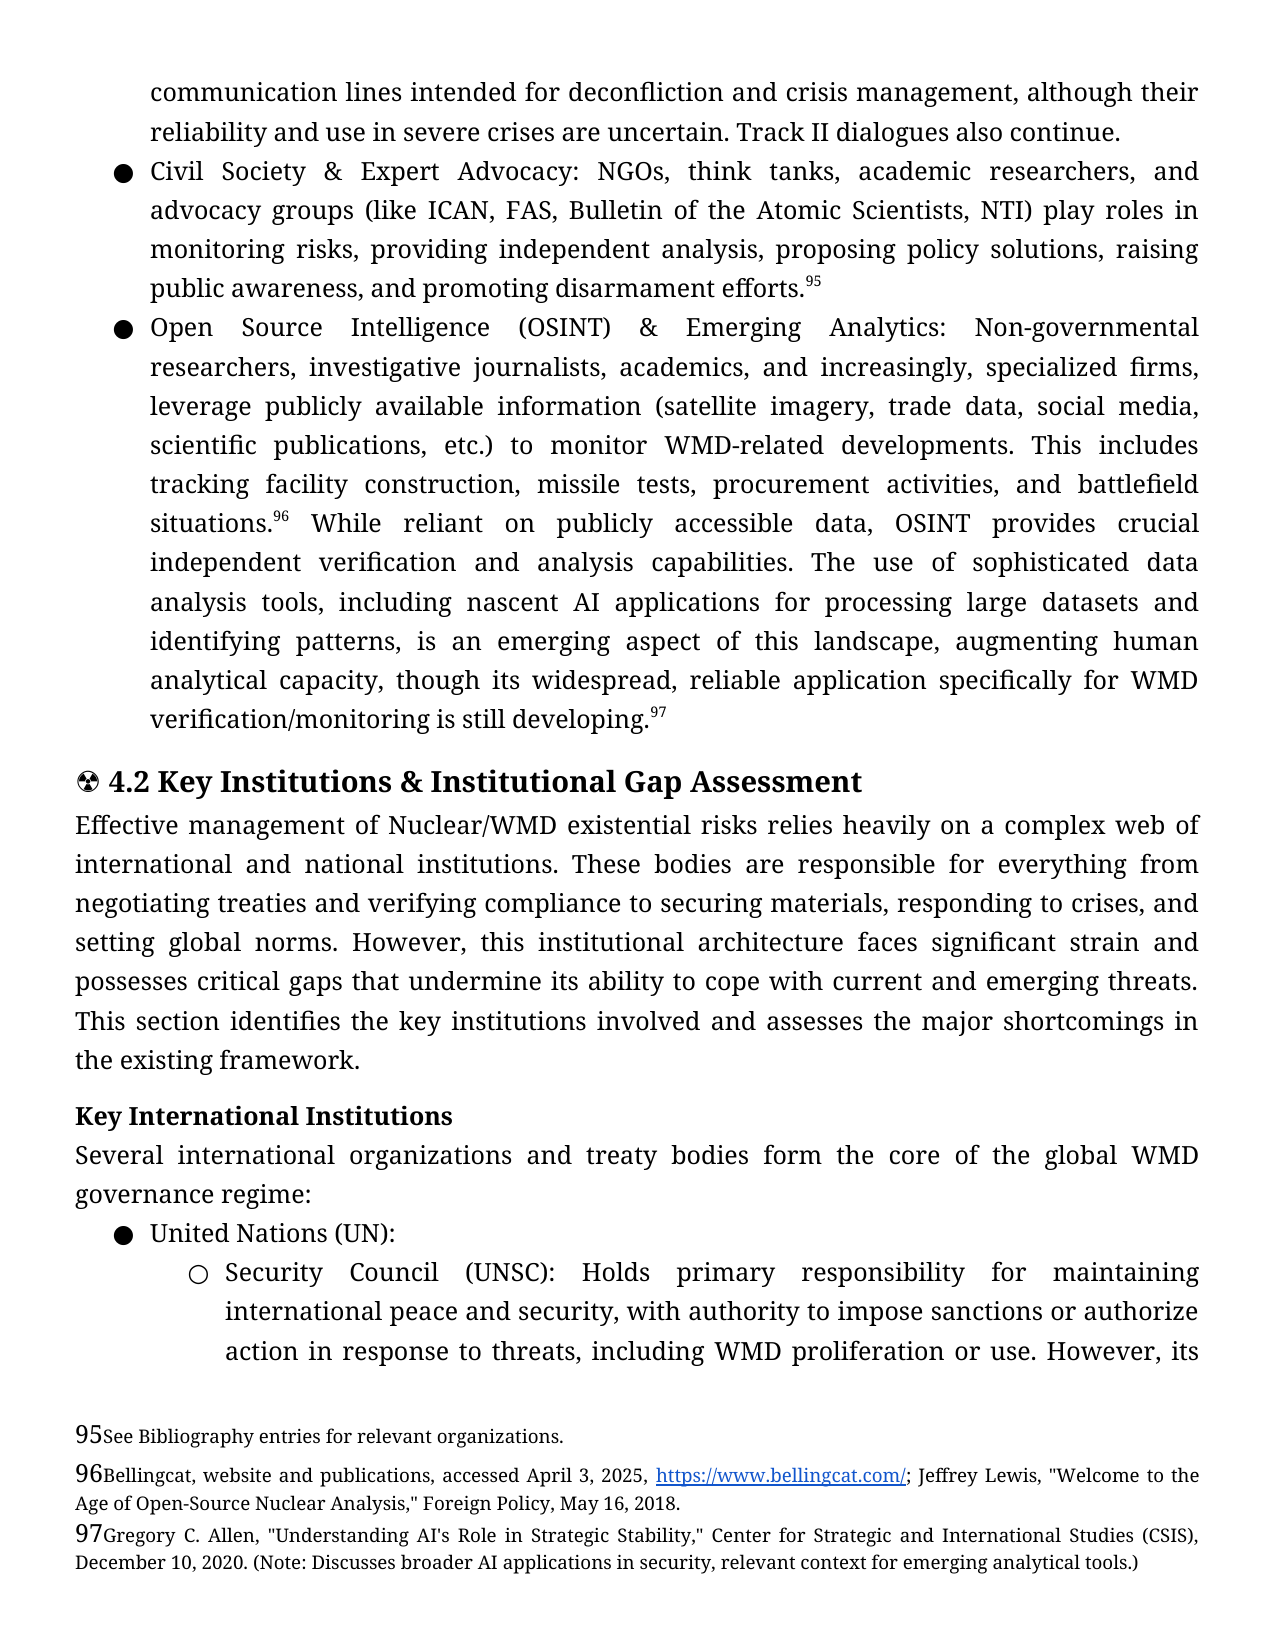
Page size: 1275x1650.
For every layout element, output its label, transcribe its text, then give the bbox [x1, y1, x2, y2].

text Effective management of Nuclear/WMD existential risks relies heavily on a complex web of international and national institutions. These bodies are responsible for everything from negotiating treaties and verifying compliance to securing materials, responding to crises, and setting global norms. However, this institutional architecture faces significant strain and possesses critical gaps that undermine its ability to cope with current and emerging threats. This section identifies the key institutions involved and assesses the major shortcomings in the existing framework. [75, 807, 1200, 1076]
list communication lines intended for deconfliction and crisis management, although their reliability and use in severe crises are uncertain. Track II dialogues also continue. [112, 75, 1200, 148]
list United Nations (UN): [112, 1216, 1200, 1250]
list Civil Society & Expert Advocacy: NGOs, think tanks, academic researchers, and advocacy groups (like ICAN, FAS, Bulletin of the Atomic Scientists, NTI) play roles in monitoring risks, providing independent analysis, proposing policy solutions, raising public awareness, and promoting disarmament efforts. [112, 153, 1200, 305]
text Several international organizations and treaty bodies form the core of the global WMD governance regime: [75, 1137, 1200, 1211]
list See Bibliography entries for relevant organizations. [75, 1417, 1200, 1451]
list Gregory C. Allen, "Understanding AI's Role in Strategic Stability," Center for Strategic and International Studies (CSIS), December 10, 2020. (Note: Discusses broader AI applications in security, relevant context for emerging analytical tools.) [75, 1515, 1200, 1575]
list Bellingcat, website and publications, accessed April 3, 2025, https://www.bellingcat.com/; Jeffrey Lewis, "Welcome to the Age of Open-Source Nuclear Analysis," Foreign Policy, May 16, 2018. [75, 1456, 1200, 1515]
subtitle Key International Institutions [75, 1098, 1200, 1132]
list Security Council (UNSC): Holds primary responsibility for maintaining international peace and security, with authority to impose sanctions or authorize action in response to threats, including WMD proliferation or use. However, its [187, 1255, 1200, 1367]
subtitle ☢️ 4.2 Key Institutions & Institutional Gap Assessment [75, 762, 1200, 801]
list Open Source Intelligence (OSINT) & Emerging Analytics: Non-governmental researchers, investigative journalists, academics, and increasingly, specialized firms, leverage publicly available information (satellite imagery, trade data, social media, scientific publications, etc.) to monitor WMD-related developments. This includes tracking facility construction, missile tests, procurement activities, and battlefield situations. While reliant on publicly accessible data, OSINT provides crucial independent verification and analysis capabilities. The use of sophisticated data analysis tools, including nascent AI applications for processing large datasets and identifying patterns, is an emerging aspect of this landscape, augmenting human analytical capacity, though its widespread, reliable application specifically for WMD verification/monitoring is still developing. [112, 310, 1200, 736]
